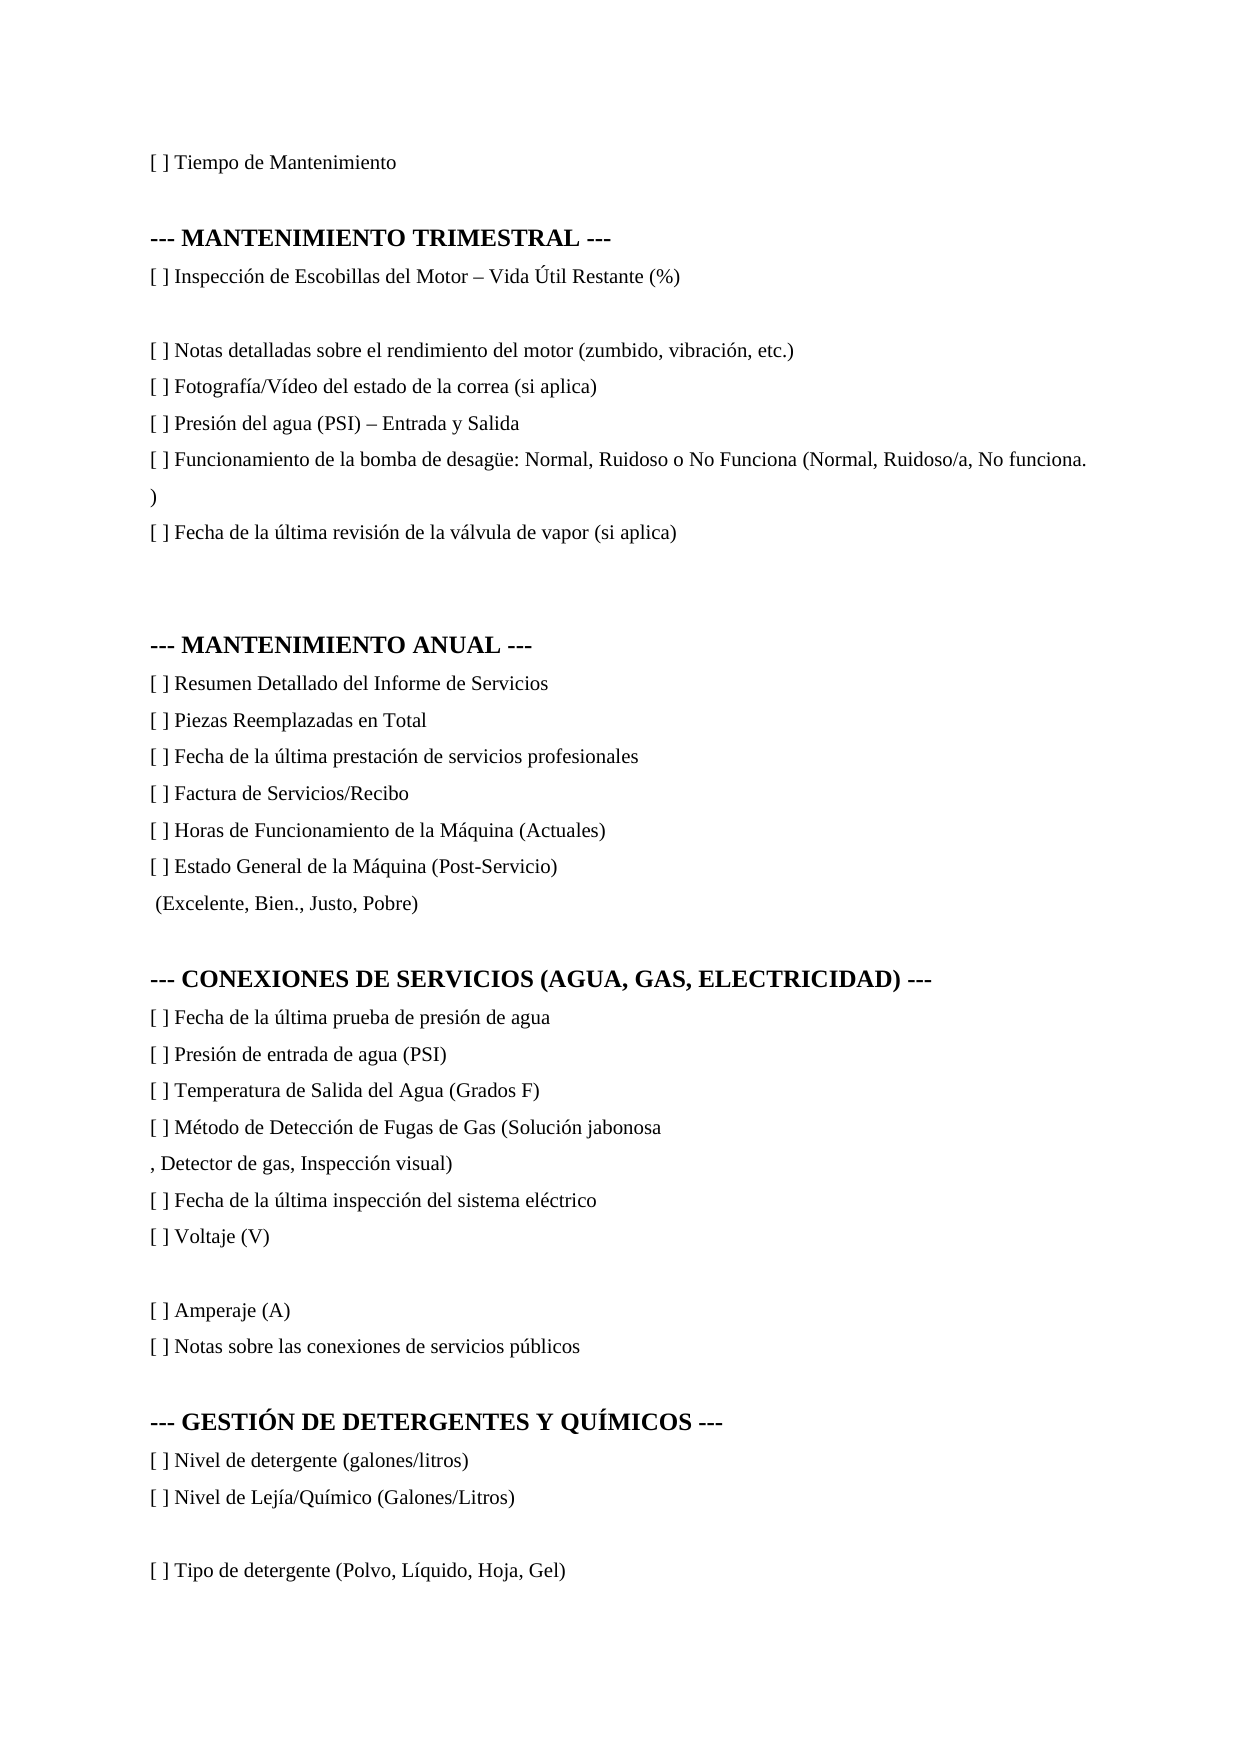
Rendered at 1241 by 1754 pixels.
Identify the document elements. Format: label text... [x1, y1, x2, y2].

text [ ] Tiempo de Mantenimiento [150, 150, 1090, 174]
text [ ] Fecha de la última prestación de servicios profesionales [150, 744, 1090, 768]
text [ ] Presión del agua (PSI) – Entrada y Salida [150, 411, 1090, 435]
text [ ] Voltaje (V) [150, 1224, 1090, 1248]
text [ ] Funcionamiento de la bomba de desagüe: Normal, Ruidoso o No Funciona (Normal, Ruidoso/a, No funciona. [150, 447, 1090, 471]
text [ ] Presión de entrada de agua (PSI) [150, 1042, 1090, 1066]
text --- CONEXIONES DE SERVICIOS (AGUA, GAS, ELECTRICIDAD) --- [150, 964, 1090, 992]
text [ ] Amperaje (A) [150, 1297, 1090, 1322]
text [ ] Piezas Reemplazadas en Total [150, 708, 1090, 732]
text [ ] Nivel de detergente (galones/litros) [150, 1448, 1090, 1472]
text [ ] Método de Detección de Fugas de Gas (Solución jabonosa [150, 1115, 1090, 1139]
text [ ] Tipo de detergente (Polvo, Líquido, Hoja, Gel) [150, 1558, 1090, 1582]
text [ ] Resumen Detallado del Informe de Servicios [150, 671, 1090, 695]
text --- MANTENIMIENTO ANUAL --- [150, 630, 1090, 659]
text [ ] Horas de Funcionamiento de la Máquina (Actuales) [150, 817, 1090, 842]
text , Detector de gas, Inspección visual) [150, 1151, 1090, 1175]
text [ ] Factura de Servicios/Recibo [150, 781, 1090, 805]
text [ ] Fecha de la última revisión de la válvula de vapor (si aplica) [150, 520, 1090, 544]
text [ ] Fecha de la última inspección del sistema eléctrico [150, 1188, 1090, 1212]
text [ ] Inspección de Escobillas del Motor – Vida Útil Restante (%) [150, 264, 1090, 288]
text (Excelente, Bien., Justo, Pobre) [150, 891, 1090, 915]
text [ ] Notas sobre las conexiones de servicios públicos [150, 1334, 1090, 1358]
text [ ] Fotografía/Vídeo del estado de la correa (si aplica) [150, 374, 1090, 398]
text --- GESTIÓN DE DETERGENTES Y QUÍMICOS --- [150, 1407, 1090, 1436]
text [ ] Temperatura de Salida del Agua (Grados F) [150, 1078, 1090, 1102]
text --- MANTENIMIENTO TRIMESTRAL --- [150, 223, 1090, 252]
text [ ] Estado General de la Máquina (Post-Servicio) [150, 854, 1090, 878]
text ) [150, 484, 1090, 508]
text [ ] Nivel de Lejía/Químico (Galones/Litros) [150, 1485, 1090, 1509]
text [ ] Fecha de la última prueba de presión de agua [150, 1005, 1090, 1029]
text [ ] Notas detalladas sobre el rendimiento del motor (zumbido, vibración, etc.) [150, 337, 1090, 362]
